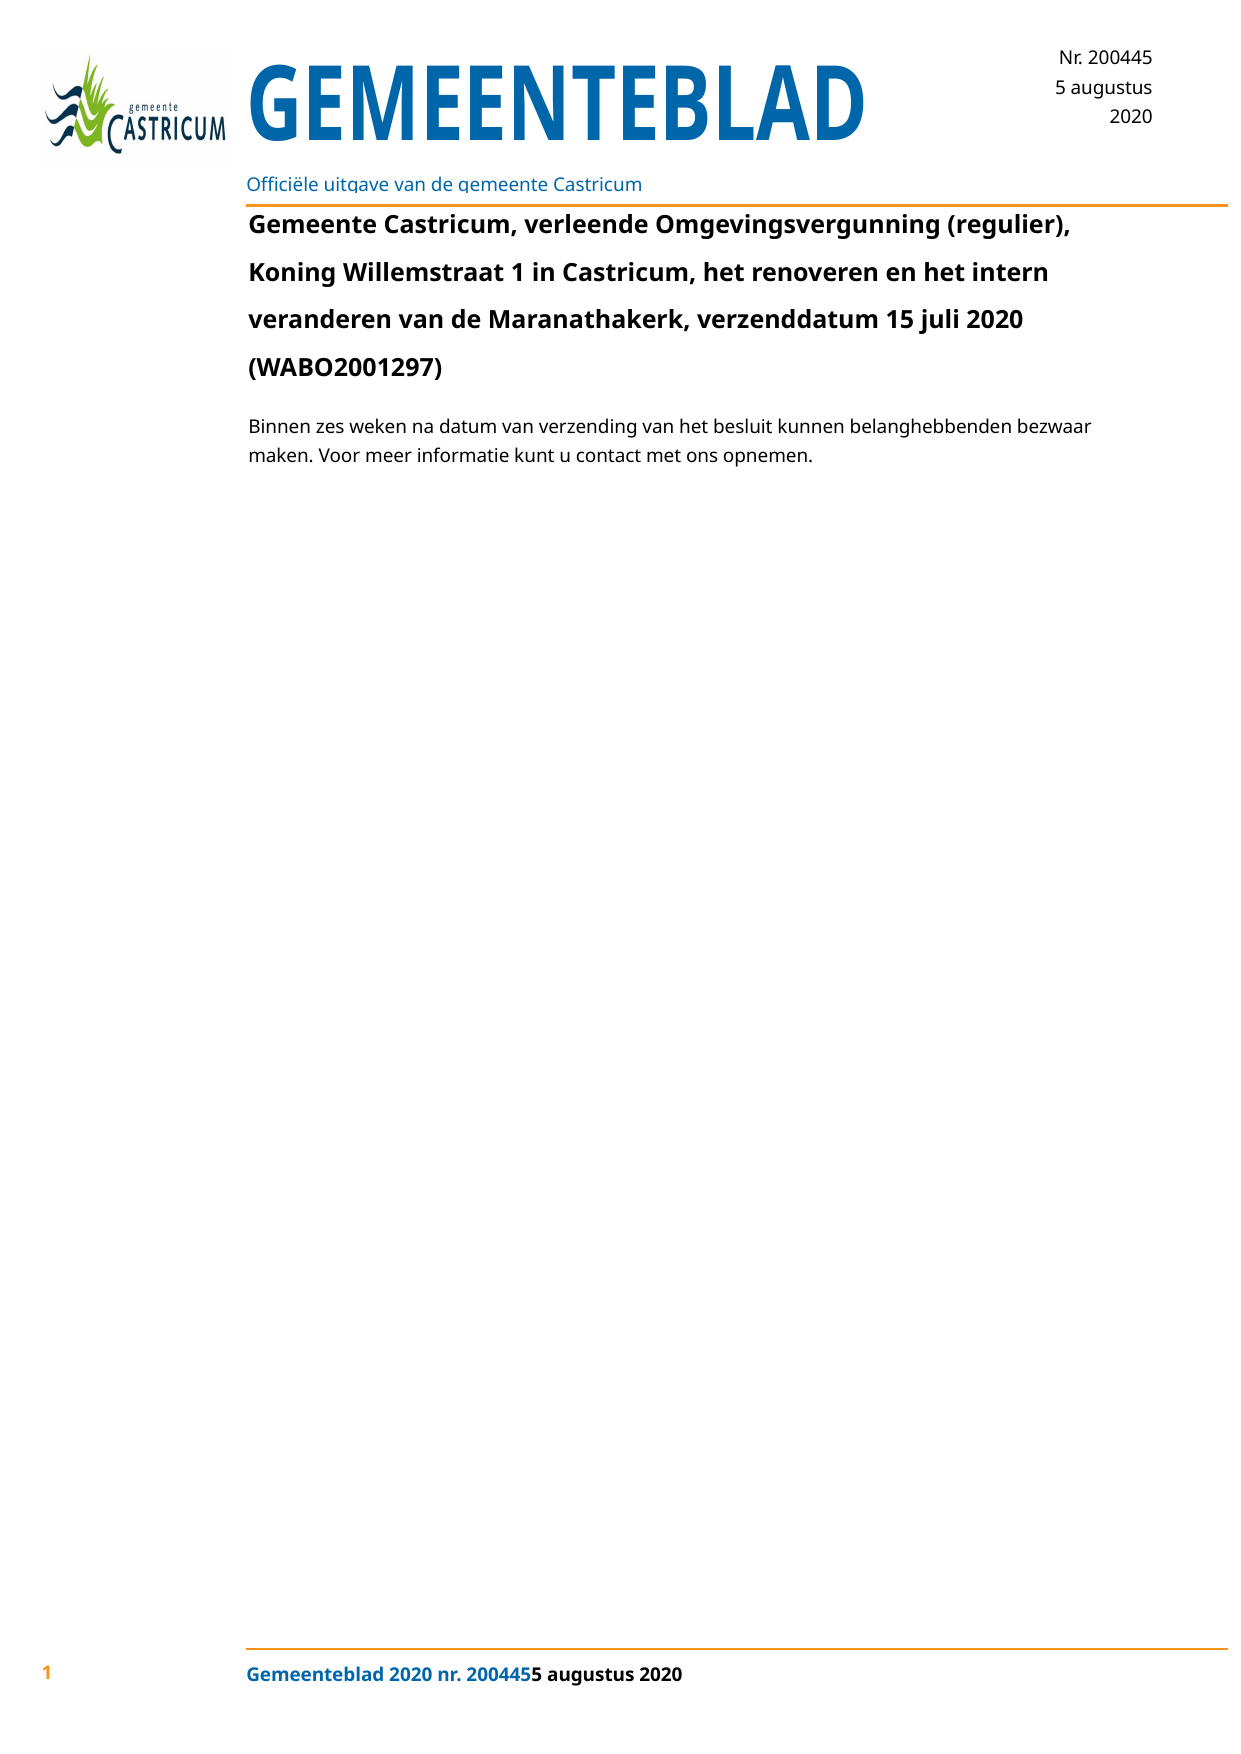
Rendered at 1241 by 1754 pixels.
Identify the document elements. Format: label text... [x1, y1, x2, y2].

text Binnen zes weken na datum van verzending van het besluit kunnen belanghebbenden bezwaar maken. Voor meer informatie kunt u contact met ons opnemen. [248, 413, 1152, 468]
picture [41, 47, 231, 172]
text Gemeente Castricum, verleende Omgevingsvergunning (regulier), Koning Willemstraat 1 in Castricum, het renoveren en het intern veranderen van de Maranathakerk, verzenddatum 15 juli 2020 (WABO2001297) [248, 207, 1152, 384]
